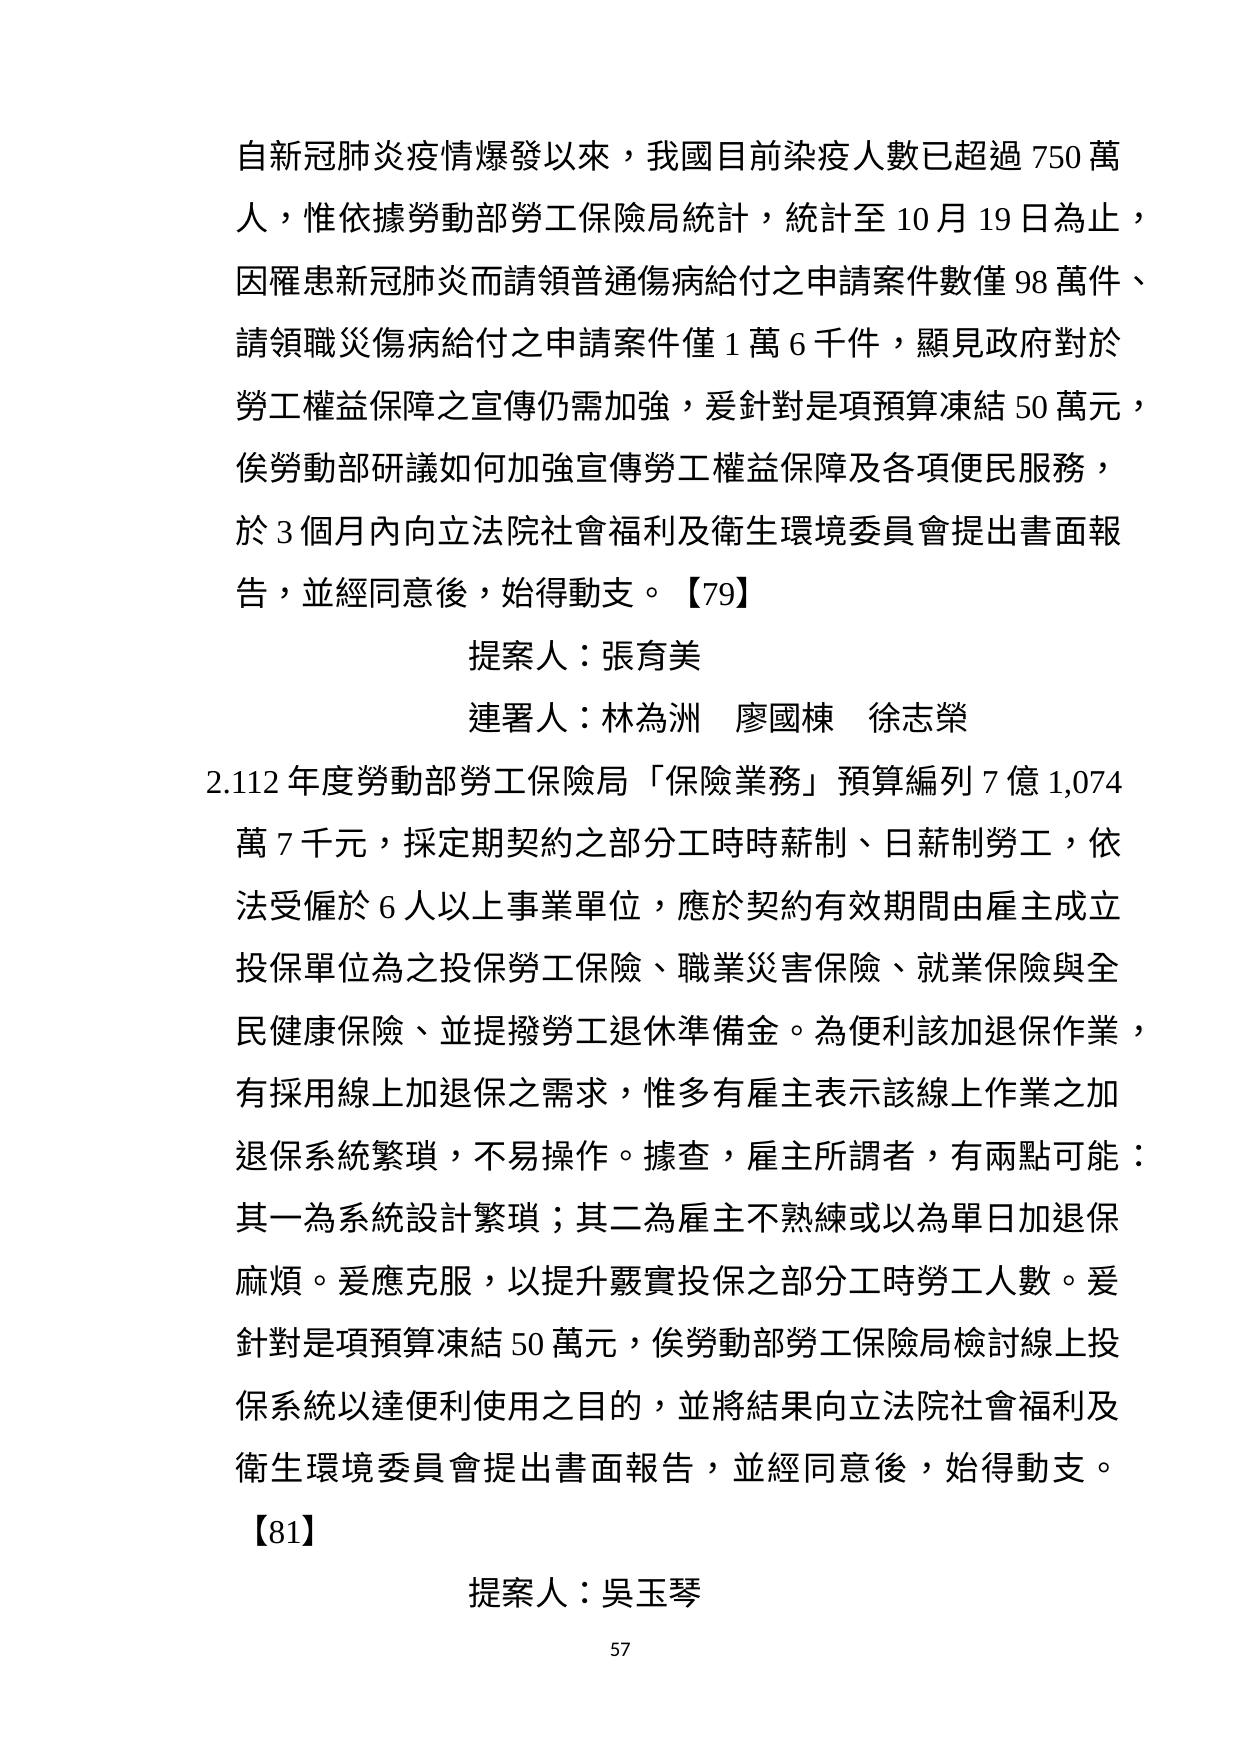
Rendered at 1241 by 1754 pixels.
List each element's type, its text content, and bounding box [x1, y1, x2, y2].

text 連署人：林為洲 廖國棟 徐志榮 [468, 675, 1122, 737]
text 提案人：吳玉琴 [468, 1550, 1122, 1612]
text 提案人：張育美 [468, 612, 1122, 675]
text 1.112年度勞動部勞工保險局「保險業務」預算編列7億1,074萬7千元，用於核發勞工保險、就業保險等各項給付業務。自新冠肺炎疫情爆發以來，我國目前染疫人數已超過750萬人，惟依據勞動部勞工保險局統計，統計至10月19日為止，因罹患新冠肺炎而請領普通傷病給付之申請案件數僅98萬件、請領職災傷病給付之申請案件僅1萬6千件，顯見政府對於勞工權益保障之宣傳仍需加強，爰針對是項預算凍結50萬元，俟勞動部研議如何加強宣傳勞工權益保障及各項便民服務，於3個月內向立法院社會福利及衛生環境委員會提出書面報告，並經同意後，始得動支。【79】 [206, 112, 1122, 612]
text 2.112年度勞動部勞工保險局「保險業務」預算編列7億1,074萬7千元，採定期契約之部分工時時薪制、日薪制勞工，依法受僱於6人以上事業單位，應於契約有效期間由雇主成立投保單位為之投保勞工保險、職業災害保險、就業保險與全民健康保險、並提撥勞工退休準備金。為便利該加退保作業，有採用線上加退保之需求，惟多有雇主表示該線上作業之加退保系統繁瑣，不易操作。據查，雇主所謂者，有兩點可能：其一為系統設計繁瑣；其二為雇主不熟練或以為單日加退保麻煩。爰應克服，以提升覈實投保之部分工時勞工人數。爰針對是項預算凍結50萬元，俟勞動部勞工保險局檢討線上投保系統以達便利使用之目的，並將結果向立法院社會福利及衛生環境委員會提出書面報告，並經同意後，始得動支。【81】 [206, 737, 1122, 1550]
